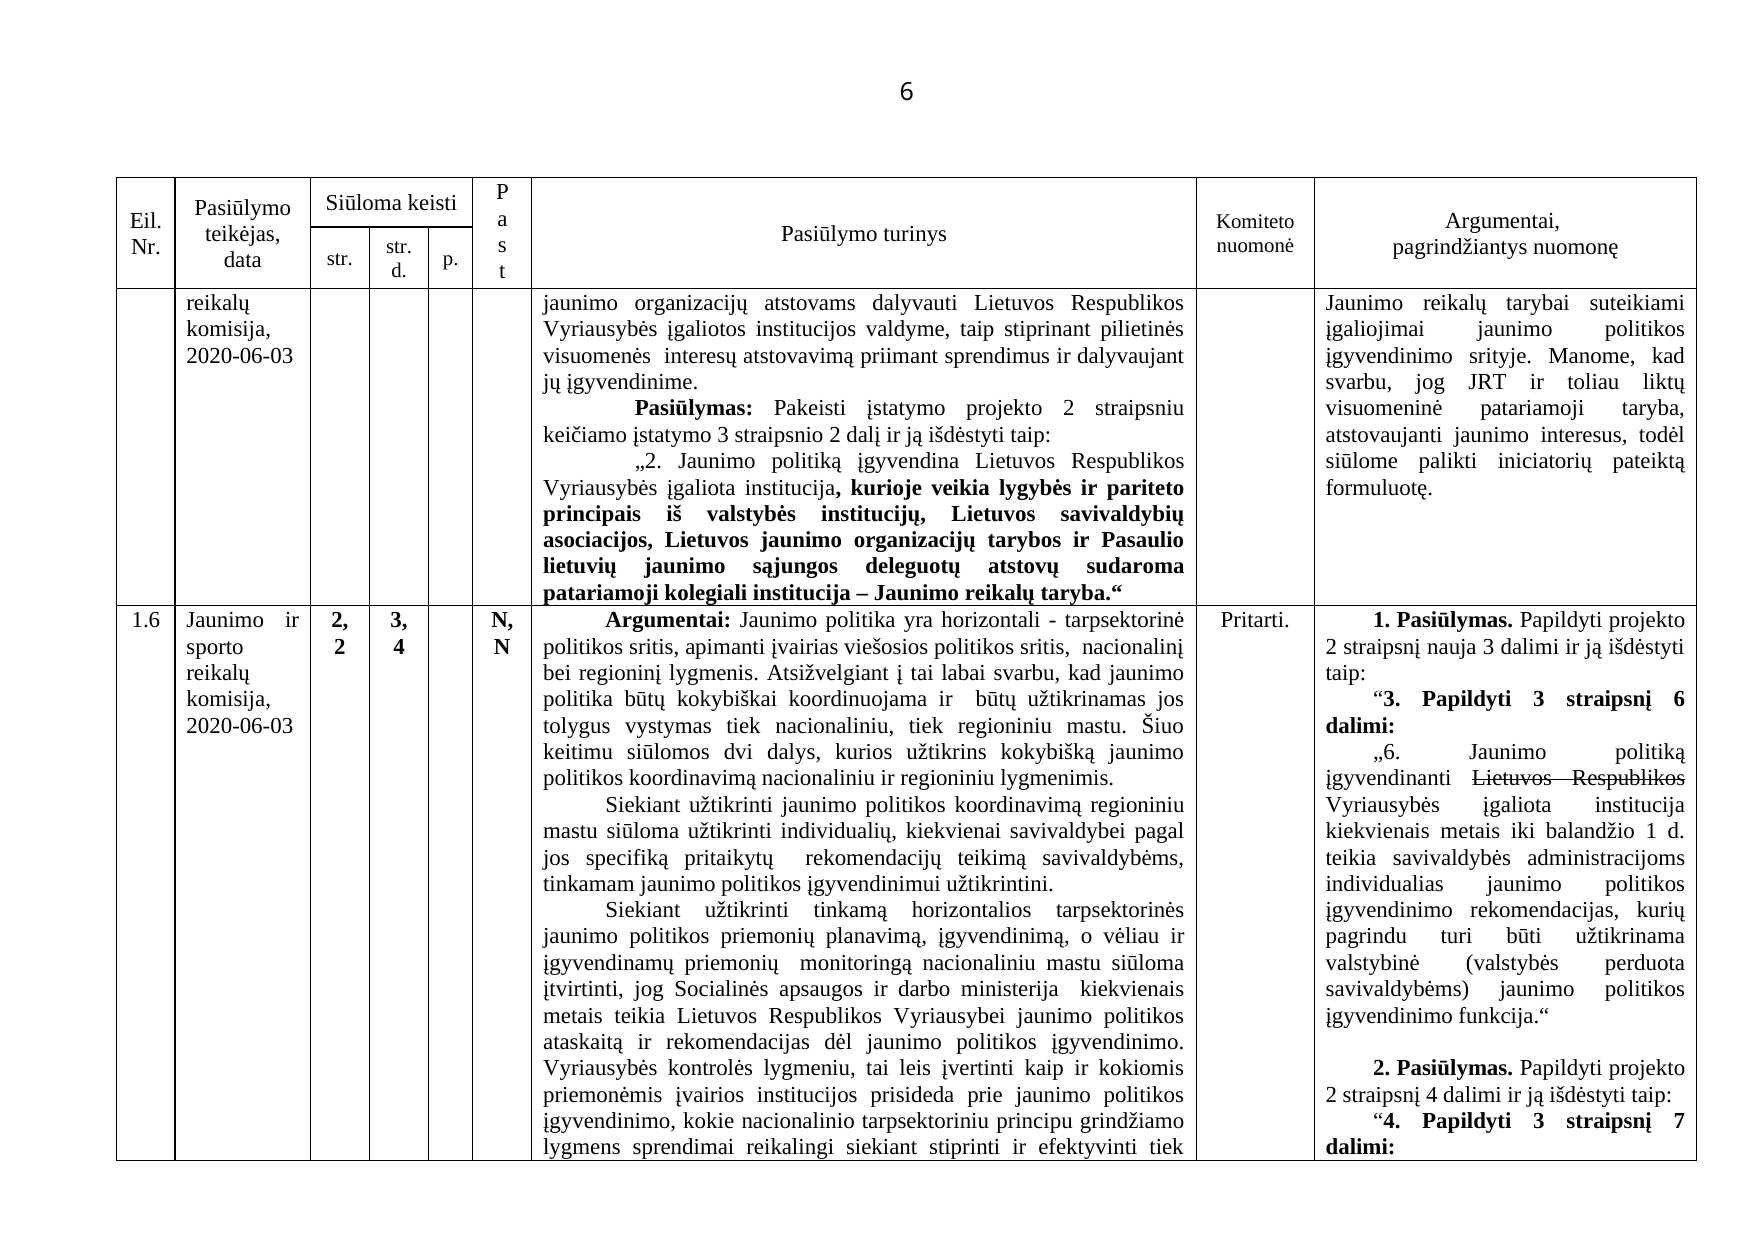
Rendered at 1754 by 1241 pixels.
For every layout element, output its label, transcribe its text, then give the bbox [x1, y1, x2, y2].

table_cell jaunimo organizacijų atstovams dalyvauti Lietuvos Respublikos Vyriausybės įgaliotos institucijos valdyme, taip stiprinant pilietinės visuomenės interesų atstovavimą priimant sprendimus ir dalyvaujant jų įgyvendinime. Pasiūlymas: Pakeisti įstatymo projekto 2 straipsniu keičiamo įstatymo 3 straipsnio 2 dalį ir ją išdėstyti taip: „2. Jaunimo politiką įgyvendina Lietuvos Respublikos Vyriausybės įgaliota institucija, kurioje veikia lygybės ir pariteto principais iš valstybės institucijų, Lietuvos savivaldybių asociacijos, Lietuvos jaunimo organizacijų tarybos ir Pasaulio lietuvių jaunimo sąjungos deleguotų atstovų sudaroma patariamoji kolegiali institucija – Jaunimo reikalų taryba.“ [532, 289, 1196, 605]
table_cell [429, 606, 472, 1160]
table_header Pasiūlymo turinys [532, 178, 1196, 288]
table_cell 1. Pasiūlymas. Papildyti projekto 2 straipsnį nauja 3 dalimi ir ją išdėstyti taip: “3. Papildyti 3 straipsnį 6 dalimi: „6. Jaunimo politiką įgyvendinanti Lietuvos Respublikos Vyriausybės įgaliota institucija kiekvienais metais iki balandžio 1 d. teikia savivaldybės administracijoms individualias jaunimo politikos įgyvendinimo rekomendacijas, kurių pagrindu turi būti užtikrinama valstybinė (valstybės perduota savivaldybėms) jaunimo politikos įgyvendinimo funkcija.“ 2. Pasiūlymas. Papildyti projekto 2 straipsnį 4 dalimi ir ją išdėstyti taip: “4. Papildyti 3 straipsnį 7 dalimi: [1315, 606, 1696, 1160]
table_cell str. [311, 228, 369, 288]
table_cell Jaunimo reikalų tarybai suteikiami įgaliojimai jaunimo politikos įgyvendinimo srityje. Manome, kad svarbu, jog JRT ir toliau liktų visuomeninė patariamoji taryba, atstovaujanti jaunimo interesus, todėl siūlome palikti iniciatorių pateiktą formuluotę. [1315, 289, 1696, 605]
table_cell [1197, 289, 1314, 605]
table_cell 2, 2 [311, 606, 369, 1160]
table_cell [473, 289, 531, 605]
table_cell Pritarti. [1197, 606, 1314, 1160]
table_cell 1.6 [117, 606, 174, 1160]
table_cell [429, 289, 472, 605]
table_cell Jaunimo ir sporto reikalų komisija, 2020-06-03 [176, 606, 310, 1160]
table_cell 3, 4 [370, 606, 428, 1160]
table_cell reikalų komisija, 2020-06-03 [176, 289, 310, 605]
table_cell [311, 289, 369, 605]
table_header Argumentai, pagrindžiantys nuomonę [1315, 178, 1696, 288]
table_cell Argumentai: Jaunimo politika yra horizontali - tarpsektorinė politikos sritis, apimanti įvairias viešosios politikos sritis, nacionalinį bei regioninį lygmenis. Atsižvelgiant į tai labai svarbu, kad jaunimo politika būtų kokybiškai koordinuojama ir būtų užtikrinamas jos tolygus vystymas tiek nacionaliniu, tiek regioniniu mastu. Šiuo keitimu siūlomos dvi dalys, kurios užtikrins kokybišką jaunimo politikos koordinavimą nacionaliniu ir regioniniu lygmenimis. Siekiant užtikrinti jaunimo politikos koordinavimą regioniniu mastu siūloma užtikrinti individualių, kiekvienai savivaldybei pagal jos specifiką pritaikytų rekomendacijų teikimą savivaldybėms, tinkamam jaunimo politikos įgyvendinimui užtikrintini. Siekiant užtikrinti tinkamą horizontalios tarpsektorinės jaunimo politikos priemonių planavimą, įgyvendinimą, o vėliau ir įgyvendinamų priemonių monitoringą nacionaliniu mastu siūloma įtvirtinti, jog Socialinės apsaugos ir darbo ministerija kiekvienais metais teikia Lietuvos Respublikos Vyriausybei jaunimo politikos ataskaitą ir rekomendacijas dėl jaunimo politikos įgyvendinimo. Vyriausybės kontrolės lygmeniu, tai leis įvertinti kaip ir kokiomis priemonėmis įvairios institucijos prisideda prie jaunimo politikos įgyvendinimo, kokie nacionalinio tarpsektoriniu principu grindžiamo lygmens sprendimai reikalingi siekiant stiprinti ir efektyvinti tiek [532, 606, 1196, 1160]
table_header Siūloma keisti [311, 178, 472, 226]
table_header Eil. Nr. [117, 178, 174, 288]
table_cell p. [429, 228, 472, 288]
table_cell [370, 289, 428, 605]
table_cell N, N [473, 606, 531, 1160]
table_header Pastabos [473, 178, 531, 288]
table_cell str. d. [370, 228, 428, 288]
table_cell [117, 289, 174, 605]
table_header Pasiūlymo teikėjas, data [176, 178, 310, 288]
table_header Komiteto nuomonė [1197, 178, 1314, 288]
